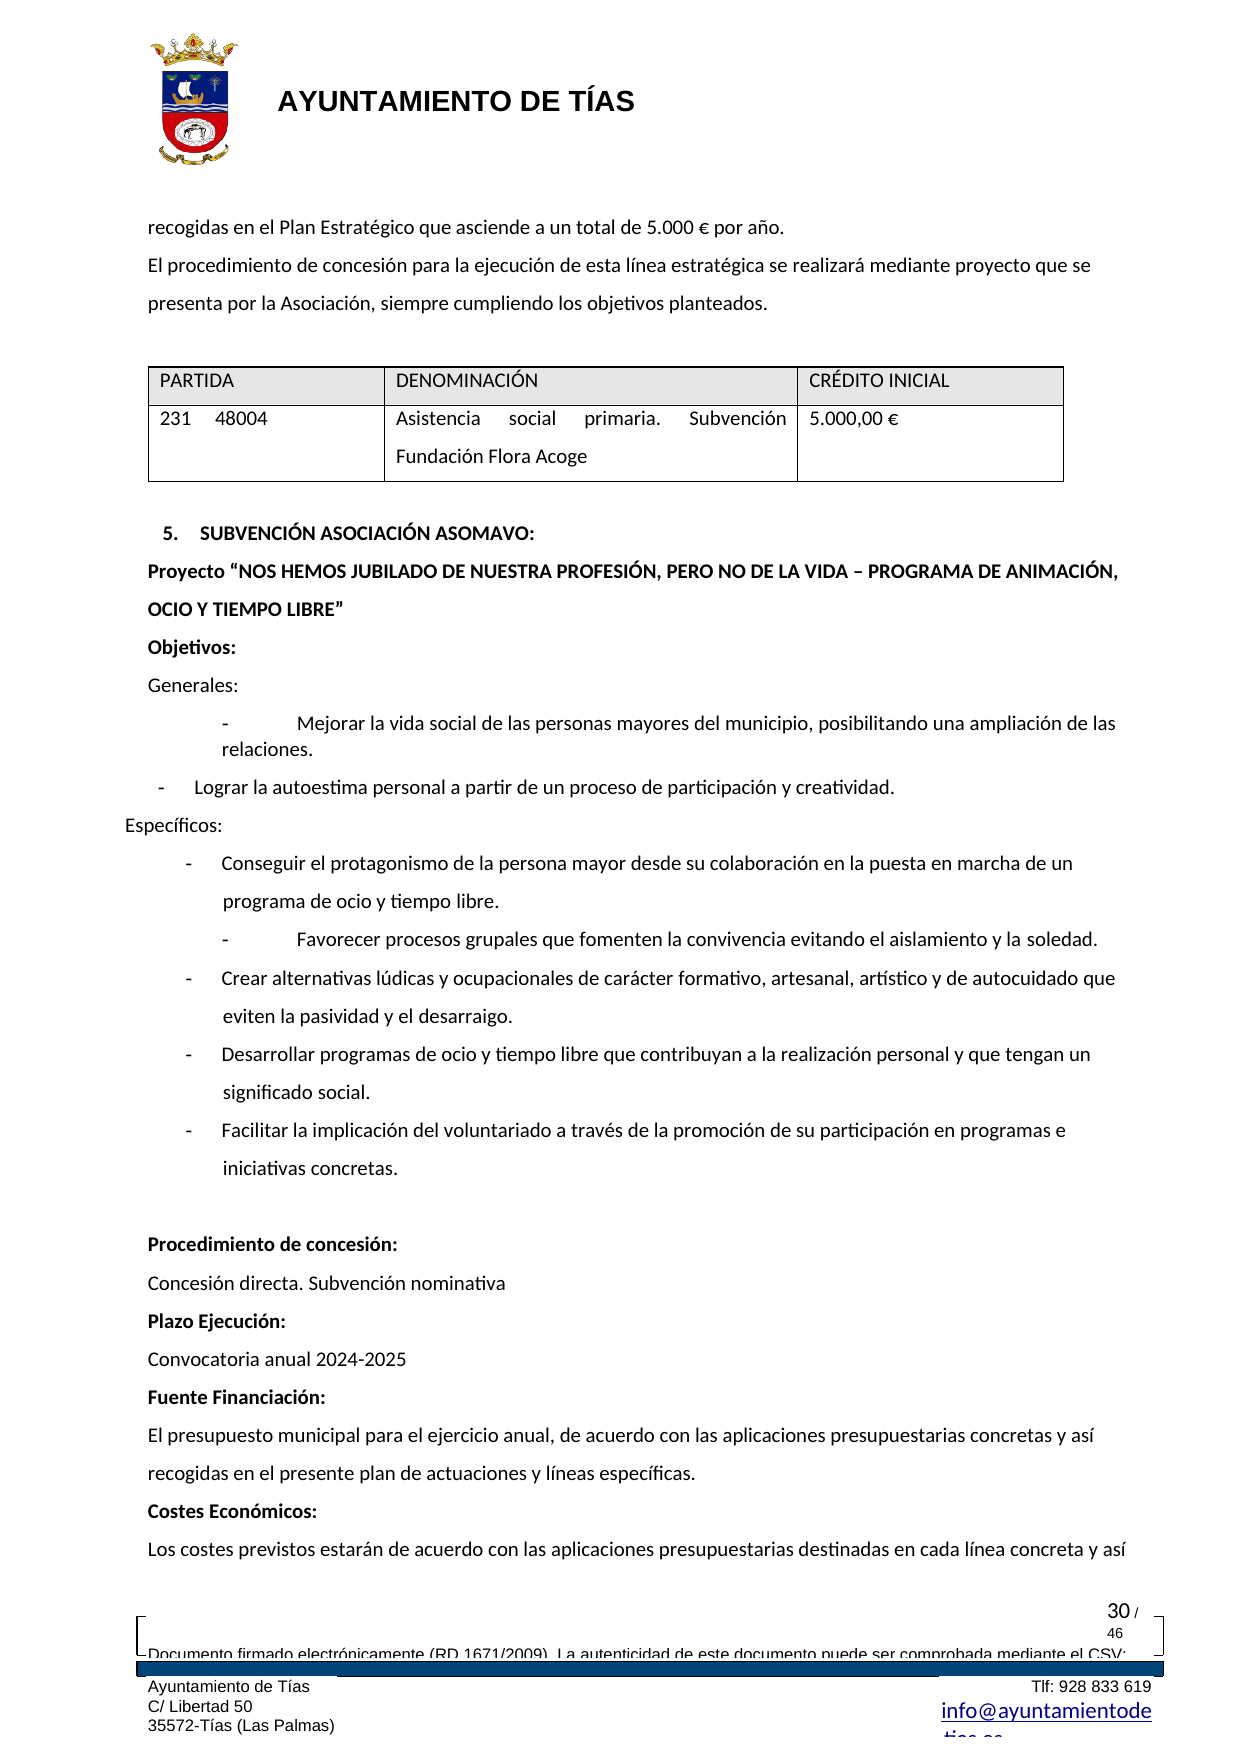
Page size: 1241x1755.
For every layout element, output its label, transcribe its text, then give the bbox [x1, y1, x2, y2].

list Conseguir el protagonismo de la persona mayor desde su colaboración en la puesta en marcha de un programa de ocio y tiempo libre. [185, 850, 1152, 914]
table_cell 231 48004 [149, 406, 384, 481]
list Lograr la autoestima personal a partir de un proceso de participación y creatividad. Específicos: [125, 774, 925, 838]
table_header DENOMINACIÓN [385, 368, 797, 404]
text Los costes previstos estarán de acuerdo con las aplicaciones presupuestarias destinadas en cada línea concreta y así [148, 1537, 1163, 1562]
subtitle Plazo Ejecución: [148, 1308, 1163, 1333]
list Crear alternativas lúdicas y ocupacionales de carácter formativo, artesanal, artístico y de autocuidado que eviten la pasividad y el desarraigo. [185, 965, 1152, 1028]
subtitle Fuente Financiación: [148, 1384, 1163, 1409]
table_header PARTIDA [149, 368, 384, 404]
subtitle Costes Económicos: [148, 1498, 1163, 1524]
text El presupuesto municipal para el ejercicio anual, de acuerdo con las aplicaciones presupuestarias concretas y así recogidas en el presente plan de actuaciones y líneas específicas. [148, 1422, 1163, 1486]
list Mejorar la vida social de las personas mayores del municipio, posibilitando una ampliación de las relaciones. [222, 711, 1163, 761]
text Convocatoria anual 2024-2025 [148, 1346, 1163, 1371]
subtitle Procedimiento de concesión: [148, 1232, 1163, 1257]
text Proyecto “NOS HEMOS JUBILADO DE NUESTRA PROFESIÓN, PERO NO DE LA VIDA – PROGRAMA DE ANIMACIÓN, OCIO Y TIEMPO LIBRE” [148, 558, 1137, 622]
list Favorecer procesos grupales que fomenten la convivencia evitando el aislamiento y la soledad. [222, 927, 1163, 952]
list Facilitar la implicación del voluntariado a través de la promoción de su participación en programas e iniciativas concretas. [185, 1117, 1152, 1181]
text Generales: [148, 672, 1163, 698]
table_cell 5.000,00 € [798, 406, 1063, 481]
text Objetivos: [148, 634, 1163, 660]
list Desarrollar programas de ocio y tiempo libre que contribuyan a la realización personal y que tengan un significado social. [185, 1041, 1152, 1104]
table_header CRÉDITO INICIAL [798, 368, 1063, 404]
text recogidas en el Plan Estratégico que asciende a un total de 5.000 € por año. [148, 214, 1163, 239]
text El procedimiento de concesión para la ejecución de esta línea estratégica se realizará mediante proyecto que se presenta por la Asociación, siempre cumpliendo los objetivos planteados. [148, 252, 1163, 316]
text Concesión directa. Subvención nominativa [148, 1270, 1163, 1295]
table_cell Asistencia social primaria. Subvención Fundación Flora Acoge [385, 406, 797, 481]
list SUBVENCIÓN ASOCIACIÓN ASOMAVO: [162, 520, 1163, 545]
